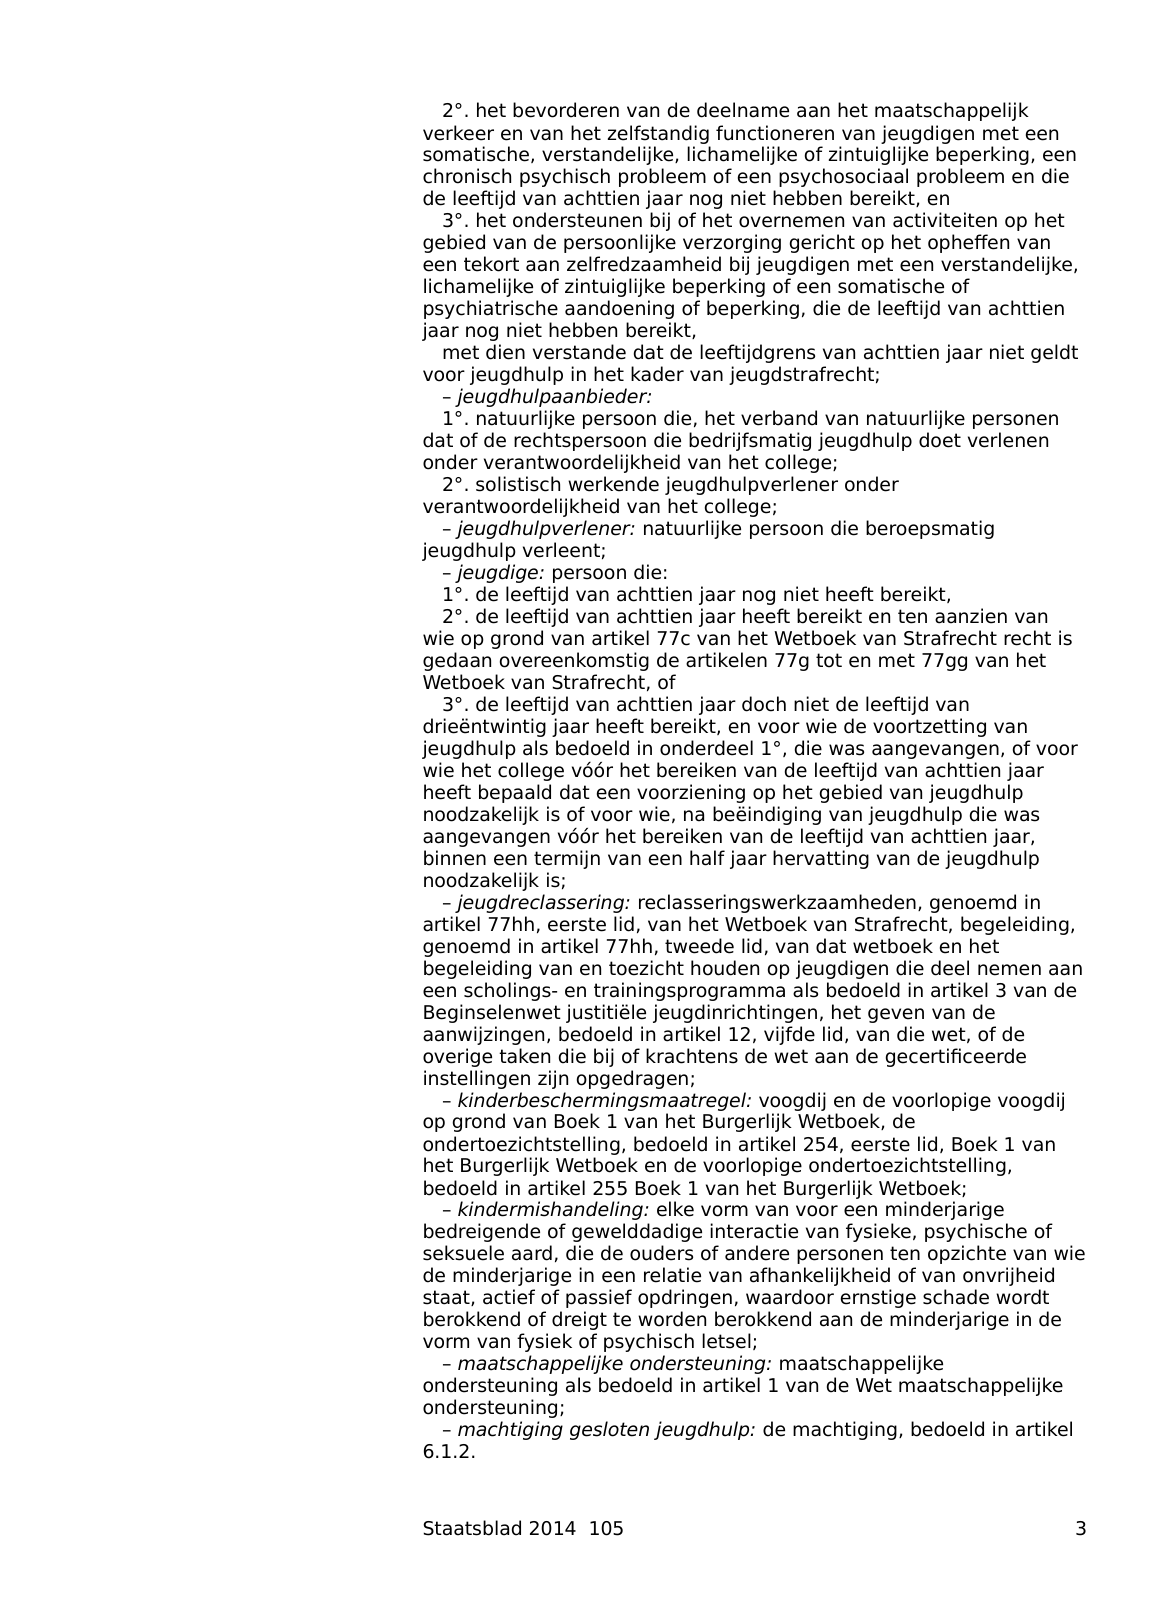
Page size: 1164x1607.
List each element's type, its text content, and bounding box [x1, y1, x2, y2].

text – machtiging gesloten jeugdhulp: de machtiging, bedoeld in artikel 6.1.2. [422, 1419, 1087, 1463]
text 3°. de leeftijd van achttien jaar doch niet de leeftijd van drieëntwintig jaar heeft bereikt, en voor wie de voortzetting van jeugdhulp als bedoeld in onderdeel 1°, die was aangevangen, of voor wie het college vóór het bereiken van de leeftijd van achttien jaar heeft bepaald dat een voorziening op het gebied van jeugdhulp noodzakelijk is of voor wie, na beëindiging van jeugdhulp die was aangevangen vóór het bereiken van de leeftijd van achttien jaar, binnen een termijn van een half jaar hervatting van de jeugdhulp noodzakelijk is; [422, 694, 1087, 892]
text 2°. het bevorderen van de deelname aan het maatschappelijk verkeer en van het zelfstandig functioneren van jeugdigen met een somatische, verstandelijke, lichamelijke of zintuiglijke beperking, een chronisch psychisch probleem of een psychosociaal probleem en die de leeftijd van achttien jaar nog niet hebben bereikt, en [422, 100, 1087, 210]
text – maatschappelijke ondersteuning: maatschappelijke ondersteuning als bedoeld in artikel 1 van de Wet maatschappelijke ondersteuning; [422, 1353, 1087, 1419]
text 1°. natuurlijke persoon die, het verband van natuurlijke personen dat of de rechtspersoon die bedrijfsmatig jeugdhulp doet verlenen onder verantwoordelijkheid van het college; [422, 408, 1087, 474]
text 2°. solistisch werkende jeugdhulpverlener onder verantwoordelijkheid van het college; [422, 474, 1087, 518]
text 1°. de leeftijd van achttien jaar nog niet heeft bereikt, [422, 584, 1087, 606]
text – jeugdreclassering: reclasseringswerkzaamheden, genoemd in artikel 77hh, eerste lid, van het Wetboek van Strafrecht, begeleiding, genoemd in artikel 77hh, tweede lid, van dat wetboek en het begeleiding van en toezicht houden op jeugdigen die deel nemen aan een scholings- en trainingsprogramma als bedoeld in artikel 3 van de Beginselenwet justitiële jeugdinrichtingen, het geven van de aanwijzingen, bedoeld in artikel 12, vijfde lid, van die wet, of de overige taken die bij of krachtens de wet aan de gecertificeerde instellingen zijn opgedragen; [422, 892, 1087, 1089]
text 3°. het ondersteunen bij of het overnemen van activiteiten op het gebied van de persoonlijke verzorging gericht op het opheffen van een tekort aan zelfredzaamheid bij jeugdigen met een verstandelijke, lichamelijke of zintuiglijke beperking of een somatische of psychiatrische aandoening of beperking, die de leeftijd van achttien jaar nog niet hebben bereikt, [422, 210, 1087, 342]
text – kinderbeschermingsmaatregel: voogdij en de voorlopige voogdij op grond van Boek 1 van het Burgerlijk Wetboek, de ondertoezichtstelling, bedoeld in artikel 254, eerste lid, Boek 1 van het Burgerlijk Wetboek en de voorlopige ondertoezichtstelling, bedoeld in artikel 255 Boek 1 van het Burgerlijk Wetboek; [422, 1089, 1087, 1199]
text – jeugdhulpverlener: natuurlijke persoon die beroepsmatig jeugdhulp verleent; [422, 518, 1087, 562]
text met dien verstande dat de leeftijdgrens van achttien jaar niet geldt voor jeugdhulp in het kader van jeugdstrafrecht; [422, 342, 1087, 386]
text 2°. de leeftijd van achttien jaar heeft bereikt en ten aanzien van wie op grond van artikel 77c van het Wetboek van Strafrecht recht is gedaan overeenkomstig de artikelen 77g tot en met 77gg van het Wetboek van Strafrecht, of [422, 606, 1087, 694]
text – jeugdige: persoon die: [422, 562, 1087, 584]
text – jeugdhulpaanbieder: [422, 386, 1087, 408]
text – kindermishandeling: elke vorm van voor een minderjarige bedreigende of gewelddadige interactie van fysieke, psychische of seksuele aard, die de ouders of andere personen ten opzichte van wie de minderjarige in een relatie van afhankelijkheid of van onvrijheid staat, actief of passief opdringen, waardoor ernstige schade wordt berokkend of dreigt te worden berokkend aan de minderjarige in de vorm van fysiek of psychisch letsel; [422, 1199, 1087, 1353]
